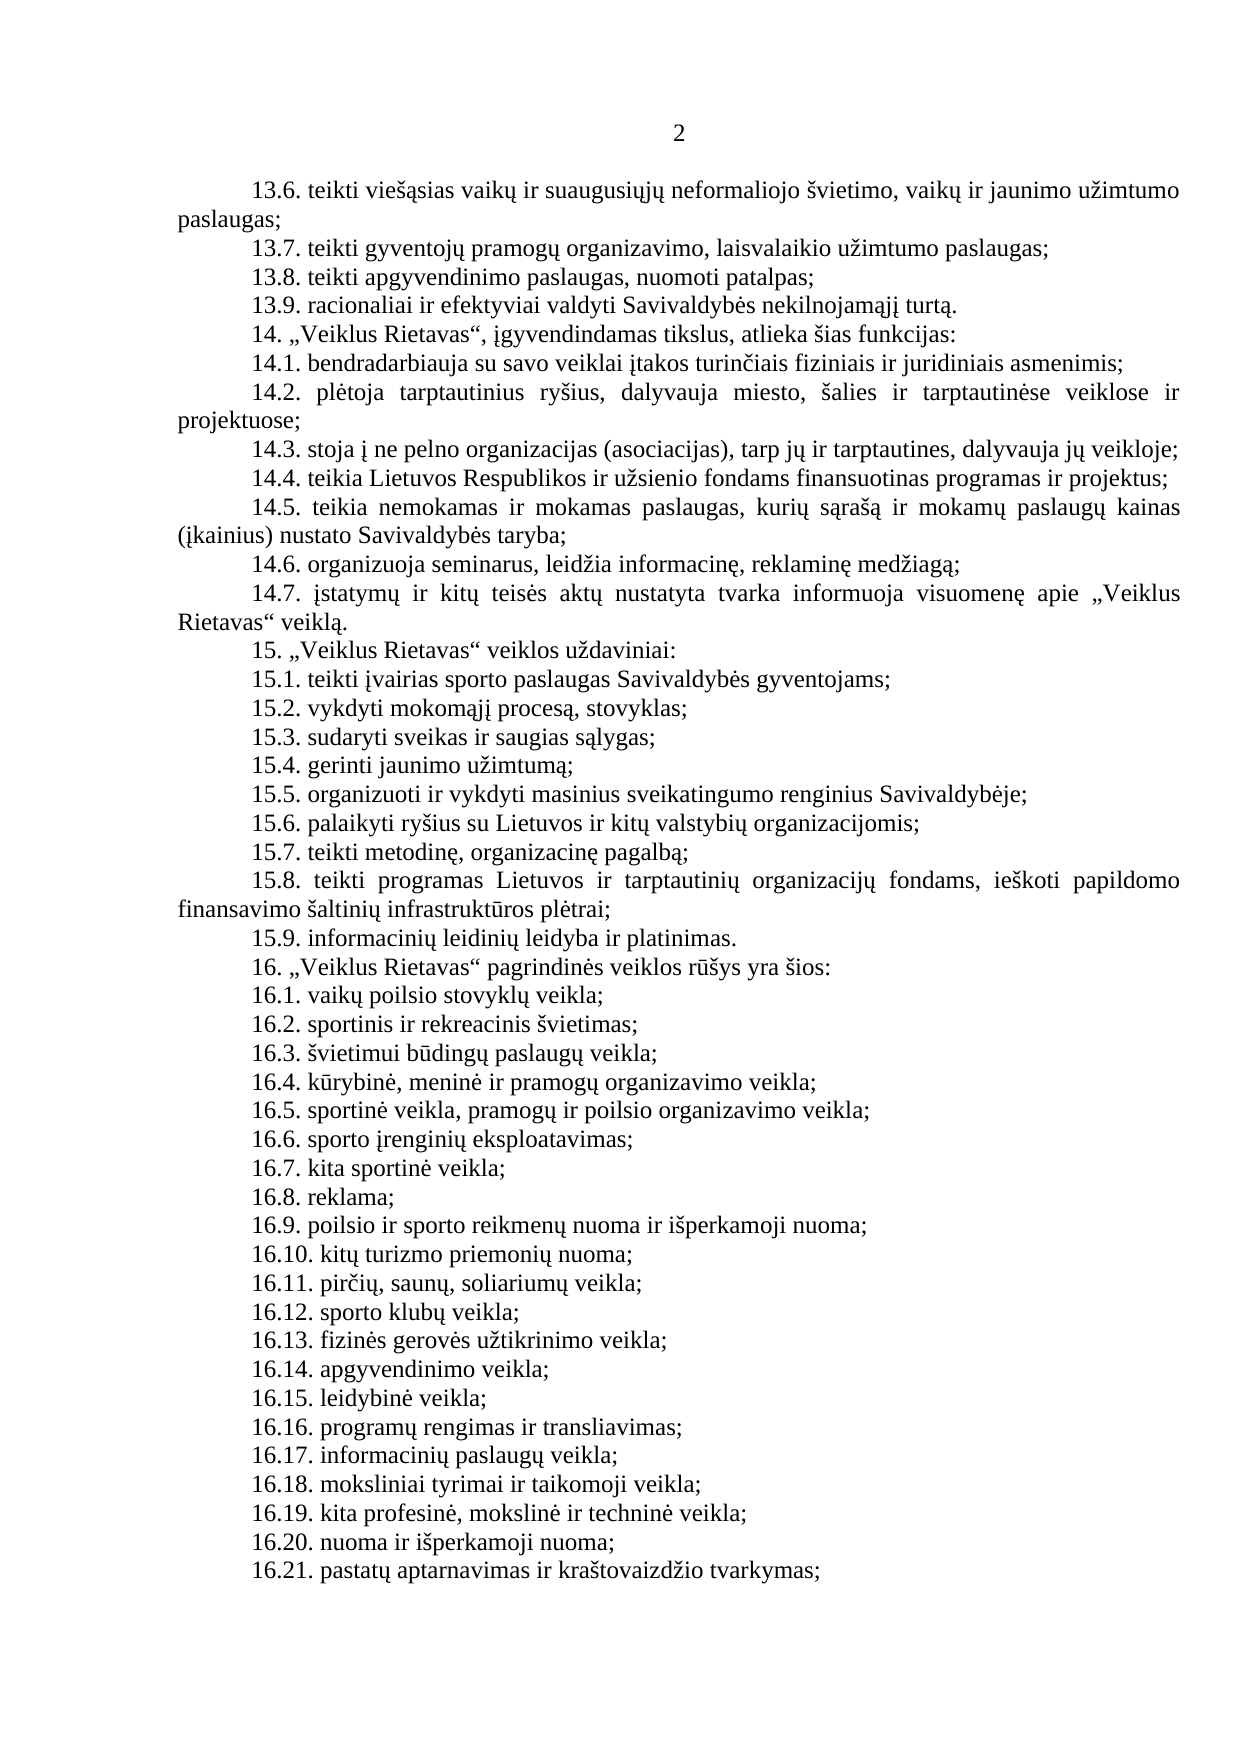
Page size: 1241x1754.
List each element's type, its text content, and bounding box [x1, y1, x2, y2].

text 15.4. gerinti jaunimo užimtumą; [177, 751, 1181, 779]
text 13.6. teikti viešąsias vaikų ir suaugusiųjų neformaliojo švietimo, vaikų ir jaunimo užimtumo paslaugas; [177, 176, 1181, 233]
text 14.3. stoja į ne pelno organizacijas (asociacijas), tarp jų ir tarptautines, dalyvauja jų veikloje; [177, 434, 1181, 463]
text 16.2. sportinis ir rekreacinis švietimas; [177, 1009, 1181, 1038]
text 15.5. organizuoti ir vykdyti masinius sveikatingumo renginius Savivaldybėje; [177, 779, 1181, 808]
text 16.20. nuoma ir išperkamoji nuoma; [177, 1527, 1181, 1556]
text 14.5. teikia nemokamas ir mokamas paslaugas, kurių sąrašą ir mokamų paslaugų kainas (įkainius) nustato Savivaldybės taryba; [177, 492, 1181, 549]
text 14.4. teikia Lietuvos Respublikos ir užsienio fondams finansuotinas programas ir projektus; [177, 463, 1181, 492]
text 14. „Veiklus Rietavas“, įgyvendindamas tikslus, atlieka šias funkcijas: [177, 319, 1181, 348]
text 16.10. kitų turizmo priemonių nuoma; [177, 1239, 1181, 1268]
text 16.6. sporto įrenginių eksploatavimas; [177, 1124, 1181, 1153]
text 15. „Veiklus Rietavas“ veiklos uždaviniai: [177, 636, 1181, 664]
text 16.21. pastatų aptarnavimas ir kraštovaizdžio tvarkymas; [177, 1556, 1181, 1584]
text 16.17. informacinių paslaugų veikla; [177, 1441, 1181, 1469]
text 14.1. bendradarbiauja su savo veiklai įtakos turinčiais fiziniais ir juridiniais asmenimis; [177, 348, 1181, 377]
text 16.5. sportinė veikla, pramogų ir poilsio organizavimo veikla; [177, 1096, 1181, 1124]
text 16.1. vaikų poilsio stovyklų veikla; [177, 981, 1181, 1009]
text 16.18. moksliniai tyrimai ir taikomoji veikla; [177, 1469, 1181, 1498]
text 16.14. apgyvendinimo veikla; [177, 1354, 1181, 1383]
text 13.8. teikti apgyvendinimo paslaugas, nuomoti patalpas; [177, 262, 1181, 291]
text 16.15. leidybinė veikla; [177, 1383, 1181, 1412]
text 13.7. teikti gyventojų pramogų organizavimo, laisvalaikio užimtumo paslaugas; [177, 233, 1181, 262]
text 16.9. poilsio ir sporto reikmenų nuoma ir išperkamoji nuoma; [177, 1211, 1181, 1239]
text 15.9. informacinių leidinių leidyba ir platinimas. [177, 923, 1181, 952]
text 14.7. įstatymų ir kitų teisės aktų nustatyta tvarka informuoja visuomenę apie „Veiklus Rietavas“ veiklą. [177, 578, 1181, 636]
text 16.4. kūrybinė, meninė ir pramogų organizavimo veikla; [177, 1067, 1181, 1096]
text 16.19. kita profesinė, mokslinė ir techninė veikla; [177, 1498, 1181, 1527]
text 14.6. organizuoja seminarus, leidžia informacinę, reklaminę medžiagą; [177, 549, 1181, 578]
text 16.7. kita sportinė veikla; [177, 1153, 1181, 1182]
text 16.3. švietimui būdingų paslaugų veikla; [177, 1038, 1181, 1067]
text 15.7. teikti metodinę, organizacinę pagalbą; [177, 837, 1181, 866]
text 16. „Veiklus Rietavas“ pagrindinės veiklos rūšys yra šios: [177, 952, 1181, 981]
text 14.2. plėtoja tarptautinius ryšius, dalyvauja miesto, šalies ir tarptautinėse veiklose ir projektuose; [177, 377, 1181, 434]
text 15.6. palaikyti ryšius su Lietuvos ir kitų valstybių organizacijomis; [177, 808, 1181, 837]
text 15.1. teikti įvairias sporto paslaugas Savivaldybės gyventojams; [177, 664, 1181, 693]
text 15.2. vykdyti mokomąjį procesą, stovyklas; [177, 693, 1181, 722]
text 13.9. racionaliai ir efektyviai valdyti Savivaldybės nekilnojamąjį turtą. [177, 291, 1181, 319]
text 16.8. reklama; [177, 1182, 1181, 1211]
text 16.12. sporto klubų veikla; [177, 1297, 1181, 1326]
text 16.13. fizinės gerovės užtikrinimo veikla; [177, 1326, 1181, 1354]
text 15.3. sudaryti sveikas ir saugias sąlygas; [177, 722, 1181, 751]
text 16.16. programų rengimas ir transliavimas; [177, 1412, 1181, 1441]
text 15.8. teikti programas Lietuvos ir tarptautinių organizacijų fondams, ieškoti papildomo finansavimo šaltinių infrastruktūros plėtrai; [177, 866, 1181, 923]
text 16.11. pirčių, saunų, soliariumų veikla; [177, 1268, 1181, 1297]
